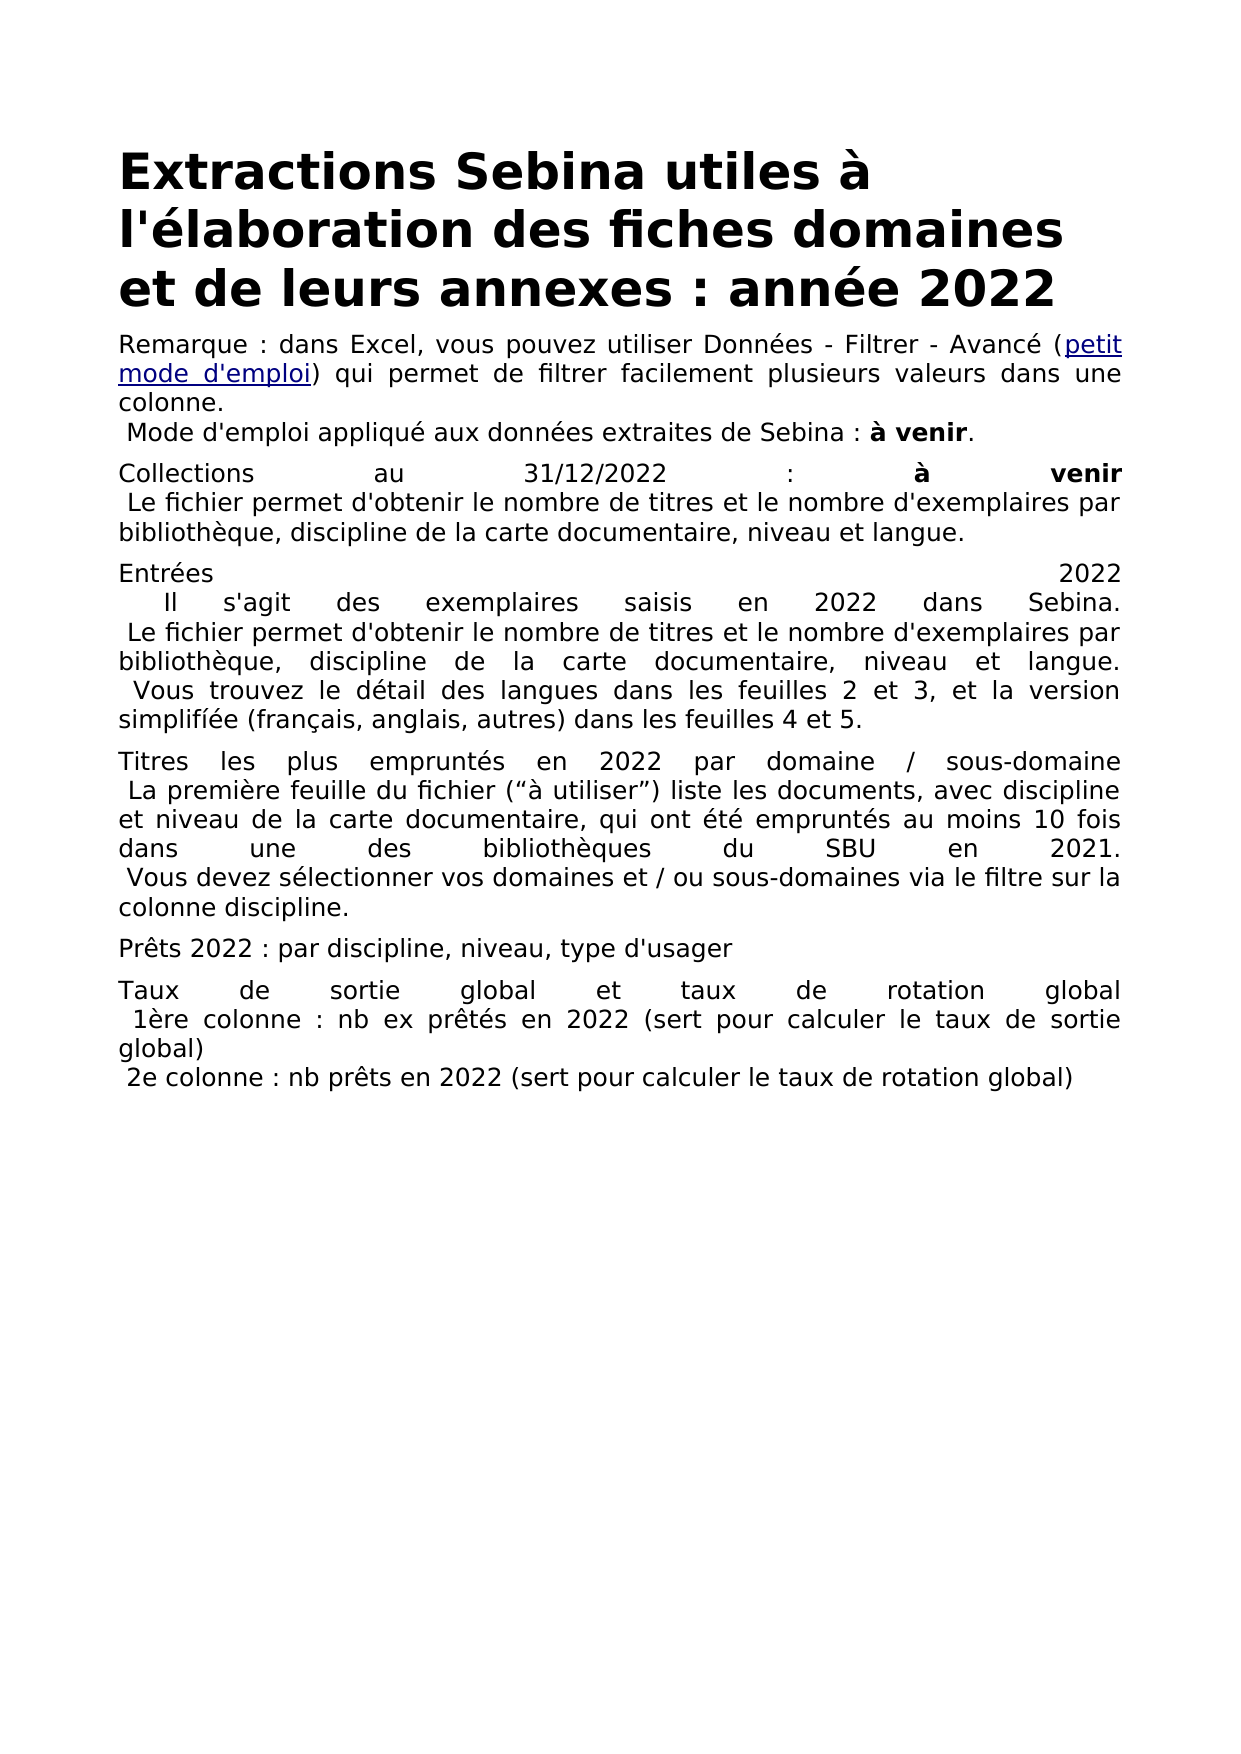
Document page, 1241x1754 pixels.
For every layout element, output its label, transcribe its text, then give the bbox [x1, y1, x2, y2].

subtitle Extractions Sebina utiles à l'élaboration des fiches domaines et de leurs annexes : année 2022 [118, 143, 1122, 318]
text Remarque : dans Excel, vous pouvez utiliser Données - Filtrer - Avancé (petit mode d'emploi) qui permet de filtrer facilement plusieurs valeurs dans une colonne. Mode d'emploi appliqué aux données extraites de Sebina : à venir. [118, 330, 1122, 447]
text Entrées 2022 Il s'agit des exemplaires saisis en 2022 dans Sebina. Le fichier permet d'obtenir le nombre de titres et le nombre d'exemplaires par bibliothèque, discipline de la carte documentaire, niveau et langue. Vous trouvez le détail des langues dans les feuilles 2 et 3, et la version simplifíée (français, anglais, autres) dans les feuilles 4 et 5. [118, 559, 1122, 734]
text Prêts 2022 : par discipline, niveau, type d'usager [118, 934, 1122, 964]
text Taux de sortie global et taux de rotation global 1ère colonne : nb ex prêtés en 2022 (sert pour calculer le taux de sortie global) 2e colonne : nb prêts en 2022 (sert pour calculer le taux de rotation global) [118, 976, 1122, 1093]
text Collections au 31/12/2022 : à venir Le fichier permet d'obtenir le nombre de titres et le nombre d'exemplaires par bibliothèque, discipline de la carte documentaire, niveau et langue. [118, 459, 1122, 547]
text Titres les plus empruntés en 2022 par domaine / sous-domaine La première feuille du fichier (“à utiliser”) liste les documents, avec discipline et niveau de la carte documentaire, qui ont été empruntés au moins 10 fois dans une des bibliothèques du SBU en 2021. Vous devez sélectionner vos domaines et / ou sous-domaines via le filtre sur la colonne discipline. [118, 747, 1122, 922]
